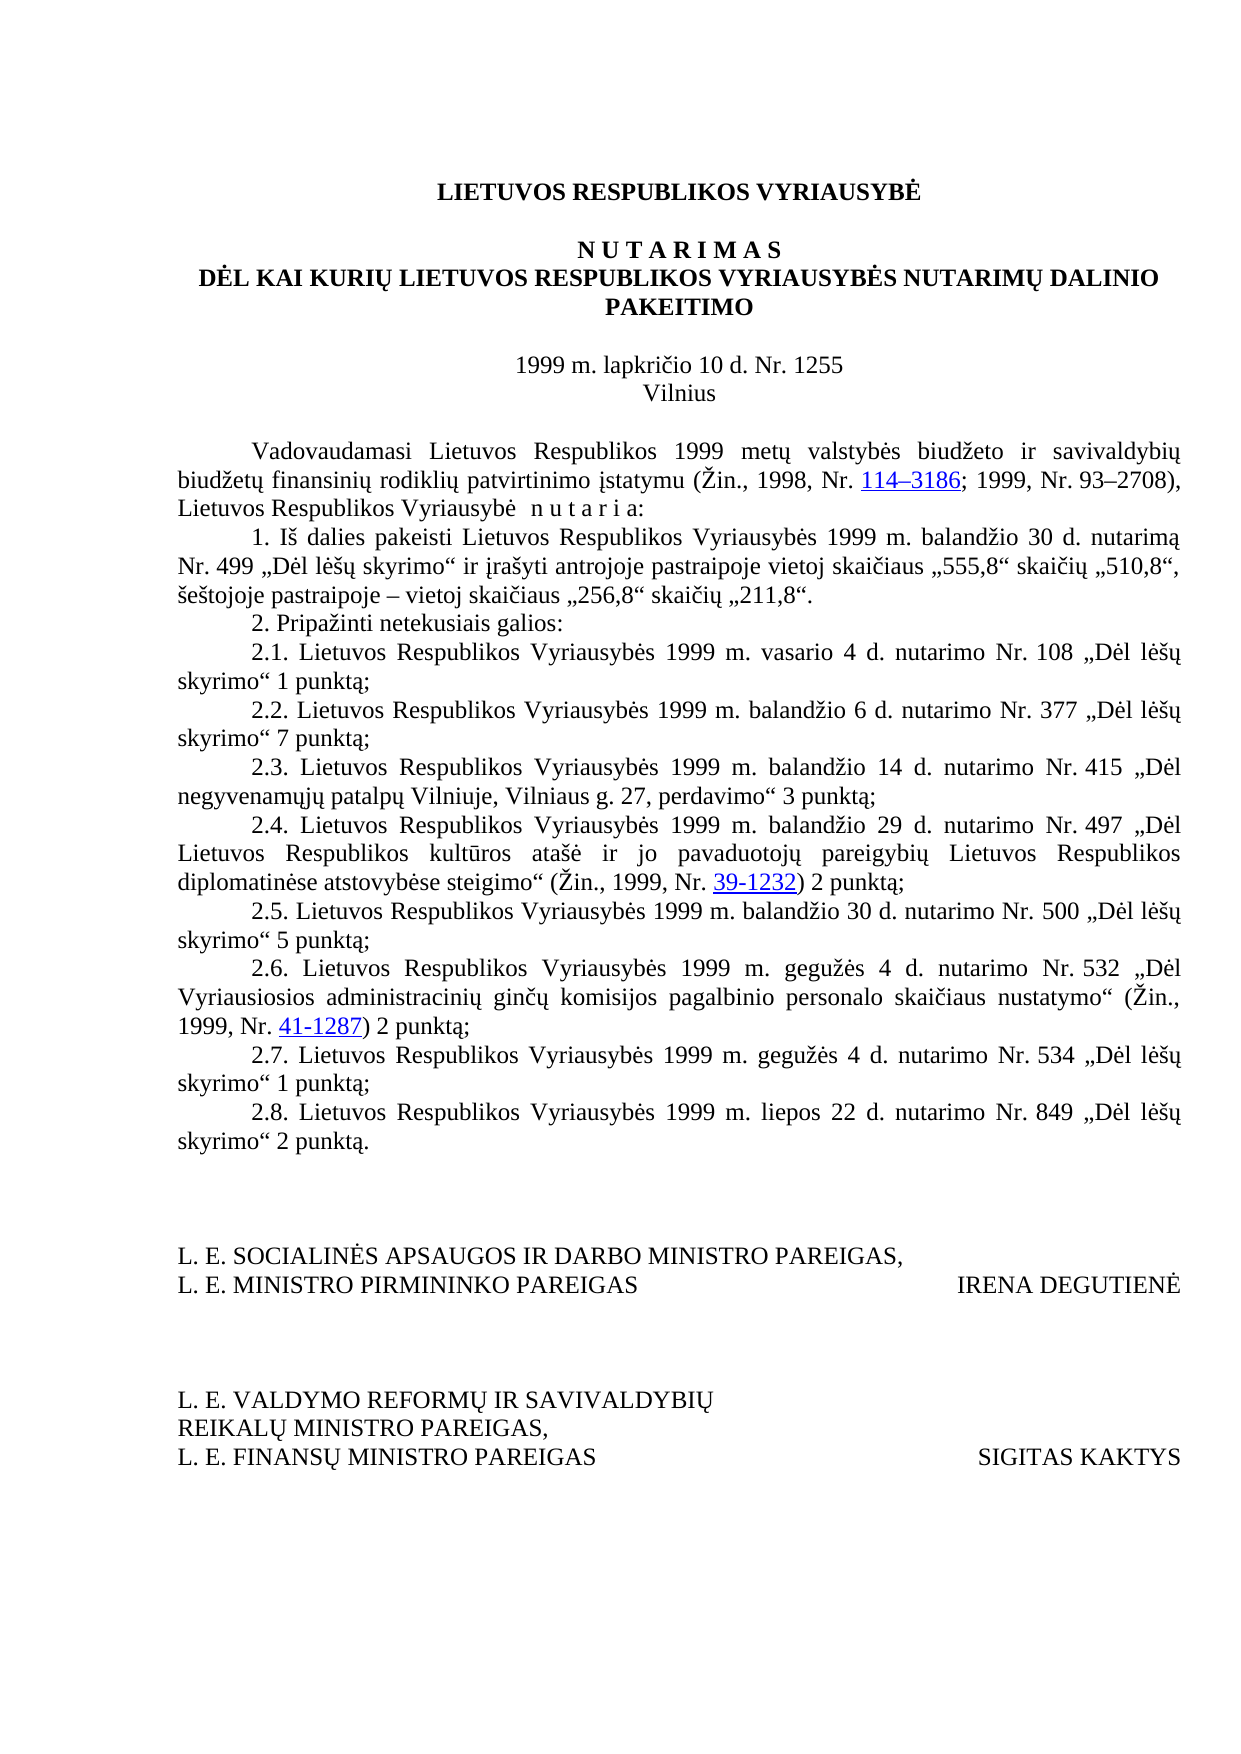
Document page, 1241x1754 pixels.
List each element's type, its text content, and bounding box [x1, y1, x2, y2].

text 2.8. Lietuvos Respublikos Vyriausybės 1999 m. liepos 22 d. nutarimo Nr. 849 „Dėl lėšų skyrimo“ 2 punktą. [177, 1097, 1181, 1155]
text 2. Pripažinti netekusiais galios: [177, 608, 1181, 637]
text Vilnius [177, 378, 1181, 407]
text 2.5. Lietuvos Respublikos Vyriausybės 1999 m. balandžio 30 d. nutarimo Nr. 500 „Dėl lėšų skyrimo“ 5 punktą; [177, 896, 1181, 953]
text 2.3. Lietuvos Respublikos Vyriausybės 1999 m. balandžio 14 d. nutarimo Nr. 415 „Dėl negyvenamųjų patalpų Vilniuje, Vilniaus g. 27, perdavimo“ 3 punktą; [177, 752, 1181, 810]
text REIKALŲ MINISTRO PAREIGAS, [177, 1413, 1181, 1442]
text 2.7. Lietuvos Respublikos Vyriausybės 1999 m. gegužės 4 d. nutarimo Nr. 534 „Dėl lėšų skyrimo“ 1 punktą; [177, 1040, 1181, 1097]
text L. E. MINISTRO PIRMININKO PAREIGAS IRENA DEGUTIENĖ [177, 1270, 1181, 1298]
text 2.2. Lietuvos Respublikos Vyriausybės 1999 m. balandžio 6 d. nutarimo Nr. 377 „Dėl lėšų skyrimo“ 7 punktą; [177, 695, 1181, 752]
text DĖL KAI KURIŲ LIETUVOS RESPUBLIKOS VYRIAUSYBĖS NUTARIMŲ DALINIO PAKEITIMO [177, 263, 1181, 321]
text 2.6. Lietuvos Respublikos Vyriausybės 1999 m. gegužės 4 d. nutarimo Nr. 532 „Dėl Vyriausiosios administracinių ginčų komisijos pagalbinio personalo skaičiaus nustatymo“ (Žin., 1999, Nr. 41-1287) 2 punktą; [177, 953, 1181, 1040]
text L. E. FINANSŲ MINISTRO PAREIGAS SIGITAS KAKTYS [177, 1442, 1181, 1471]
text Vadovaudamasi Lietuvos Respublikos 1999 metų valstybės biudžeto ir savivaldybių biudžetų finansinių rodiklių patvirtinimo įstatymu (Žin., 1998, Nr. 114–3186; 1999, Nr. 93–2708), Lietuvos Respublikos Vyriausybė nutaria: [177, 436, 1181, 522]
text 1999 m. lapkričio 10 d. Nr. 1255 [177, 350, 1181, 378]
text 2.4. Lietuvos Respublikos Vyriausybės 1999 m. balandžio 29 d. nutarimo Nr. 497 „Dėl Lietuvos Respublikos kultūros atašė ir jo pavaduotojų pareigybių Lietuvos Respublikos diplomatinėse atstovybėse steigimo“ (Žin., 1999, Nr. 39-1232) 2 punktą; [177, 810, 1181, 896]
text 1. Iš dalies pakeisti Lietuvos Respublikos Vyriausybės 1999 m. balandžio 30 d. nutarimą Nr. 499 „Dėl lėšų skyrimo“ ir įrašyti antrojoje pastraipoje vietoj skaičiaus „555,8“ skaičių „510,8“, šeštojoje pastraipoje – vietoj skaičiaus „256,8“ skaičių „211,8“. [177, 522, 1181, 608]
text 2.1. Lietuvos Respublikos Vyriausybės 1999 m. vasario 4 d. nutarimo Nr. 108 „Dėl lėšų skyrimo“ 1 punktą; [177, 637, 1181, 695]
text L. E. SOCIALINĖS APSAUGOS IR DARBO MINISTRO PAREIGAS, [177, 1241, 1181, 1270]
text LIETUVOS RESPUBLIKOS VYRIAUSYBĖ [177, 177, 1181, 206]
text L. E. VALDYMO REFORMŲ IR SAVIVALDYBIŲ [177, 1385, 1181, 1413]
text N U T A R I M A S [177, 235, 1181, 263]
